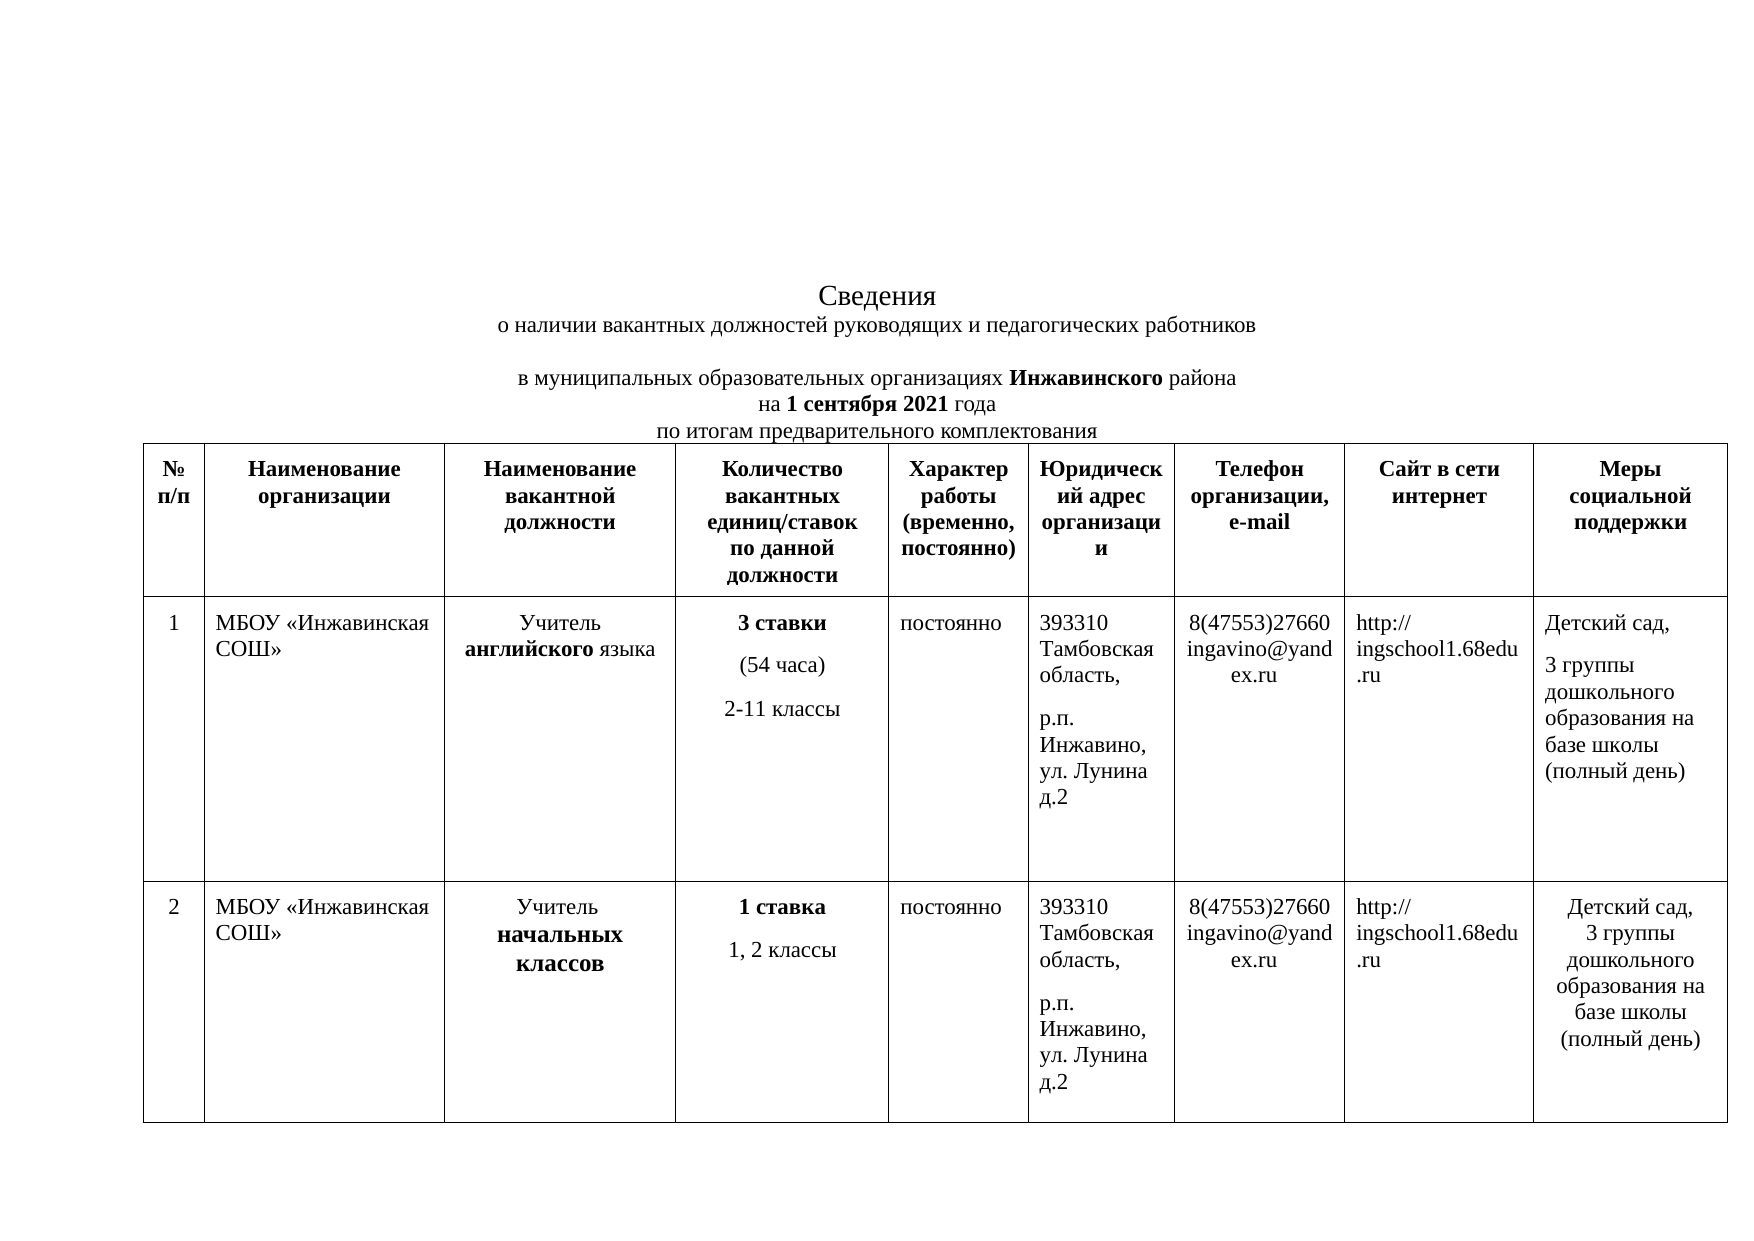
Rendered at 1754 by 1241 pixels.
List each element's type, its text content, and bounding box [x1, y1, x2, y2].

text Сведения [118, 278, 1636, 311]
table_cell [118, 244, 620, 278]
table_header [118, 177, 620, 211]
table_cell Детский сад, 3 группы дошкольного образования на базе школы (полный день) [1534, 597, 1727, 881]
table_cell 8(47553)27660 ingavino@yandex.ru [1175, 597, 1344, 881]
table_cell [1521, 211, 1754, 244]
table_cell 1 [144, 597, 204, 881]
table_cell 1 ставка 1, 2 классы [676, 882, 888, 1122]
table_header Телефон организации, е-mail [1175, 444, 1344, 596]
table_cell постоянно [889, 882, 1028, 1122]
table_header № п/п [144, 444, 204, 596]
text по итогам предварительного комплектования [118, 417, 1636, 443]
table_cell 3 ставки (54 часа) 2-11 классы [676, 597, 888, 881]
text в муниципальных образовательных организациях Инжавинского района [118, 364, 1636, 390]
table_header Меры социальной поддержки [1534, 444, 1727, 596]
table_cell [620, 244, 1521, 278]
table_cell [620, 211, 1521, 244]
table_cell http://ingschool1.68edu.ru [1345, 597, 1533, 881]
table_header Наименование вакантной должности [445, 444, 675, 596]
table_cell МБОУ «Инжавинская СОШ» [205, 597, 444, 881]
table_header Характер работы (временно, постоянно) [889, 444, 1028, 596]
table_header Количество вакантных единиц/ставок по данной должности [676, 444, 888, 596]
table_header Наименование организации [205, 444, 444, 596]
table_cell [118, 211, 620, 244]
table_cell Детский сад, 3 группы дошкольного образования на базе школы (полный день) [1534, 882, 1727, 1122]
table_cell http://ingschool1.68edu.ru [1345, 882, 1533, 1122]
table_cell постоянно [889, 597, 1028, 881]
text о наличии вакантных должностей руководящих и педагогических работников [118, 311, 1636, 338]
table_cell Учитель начальных классов [445, 882, 675, 1122]
table_cell 2 [144, 882, 204, 1122]
table_header [620, 177, 1521, 211]
table_cell 8(47553)27660 ingavino@yandex.ru [1175, 882, 1344, 1122]
table_header [1521, 177, 1754, 211]
table_cell МБОУ «Инжавинская СОШ» [205, 882, 444, 1122]
table_cell Учитель английского языка [445, 597, 675, 881]
table_header Юридический адрес организации [1029, 444, 1174, 596]
text на 1 сентября 2021 года [118, 390, 1636, 417]
table_header Сайт в сети интернет [1345, 444, 1533, 596]
table_cell 393310 Тамбовская область, р.п. Инжавино, ул. Лунина д.2 [1029, 882, 1174, 1122]
table_cell [1521, 244, 1754, 278]
table_cell 393310 Тамбовская область, р.п. Инжавино, ул. Лунина д.2 [1029, 597, 1174, 881]
